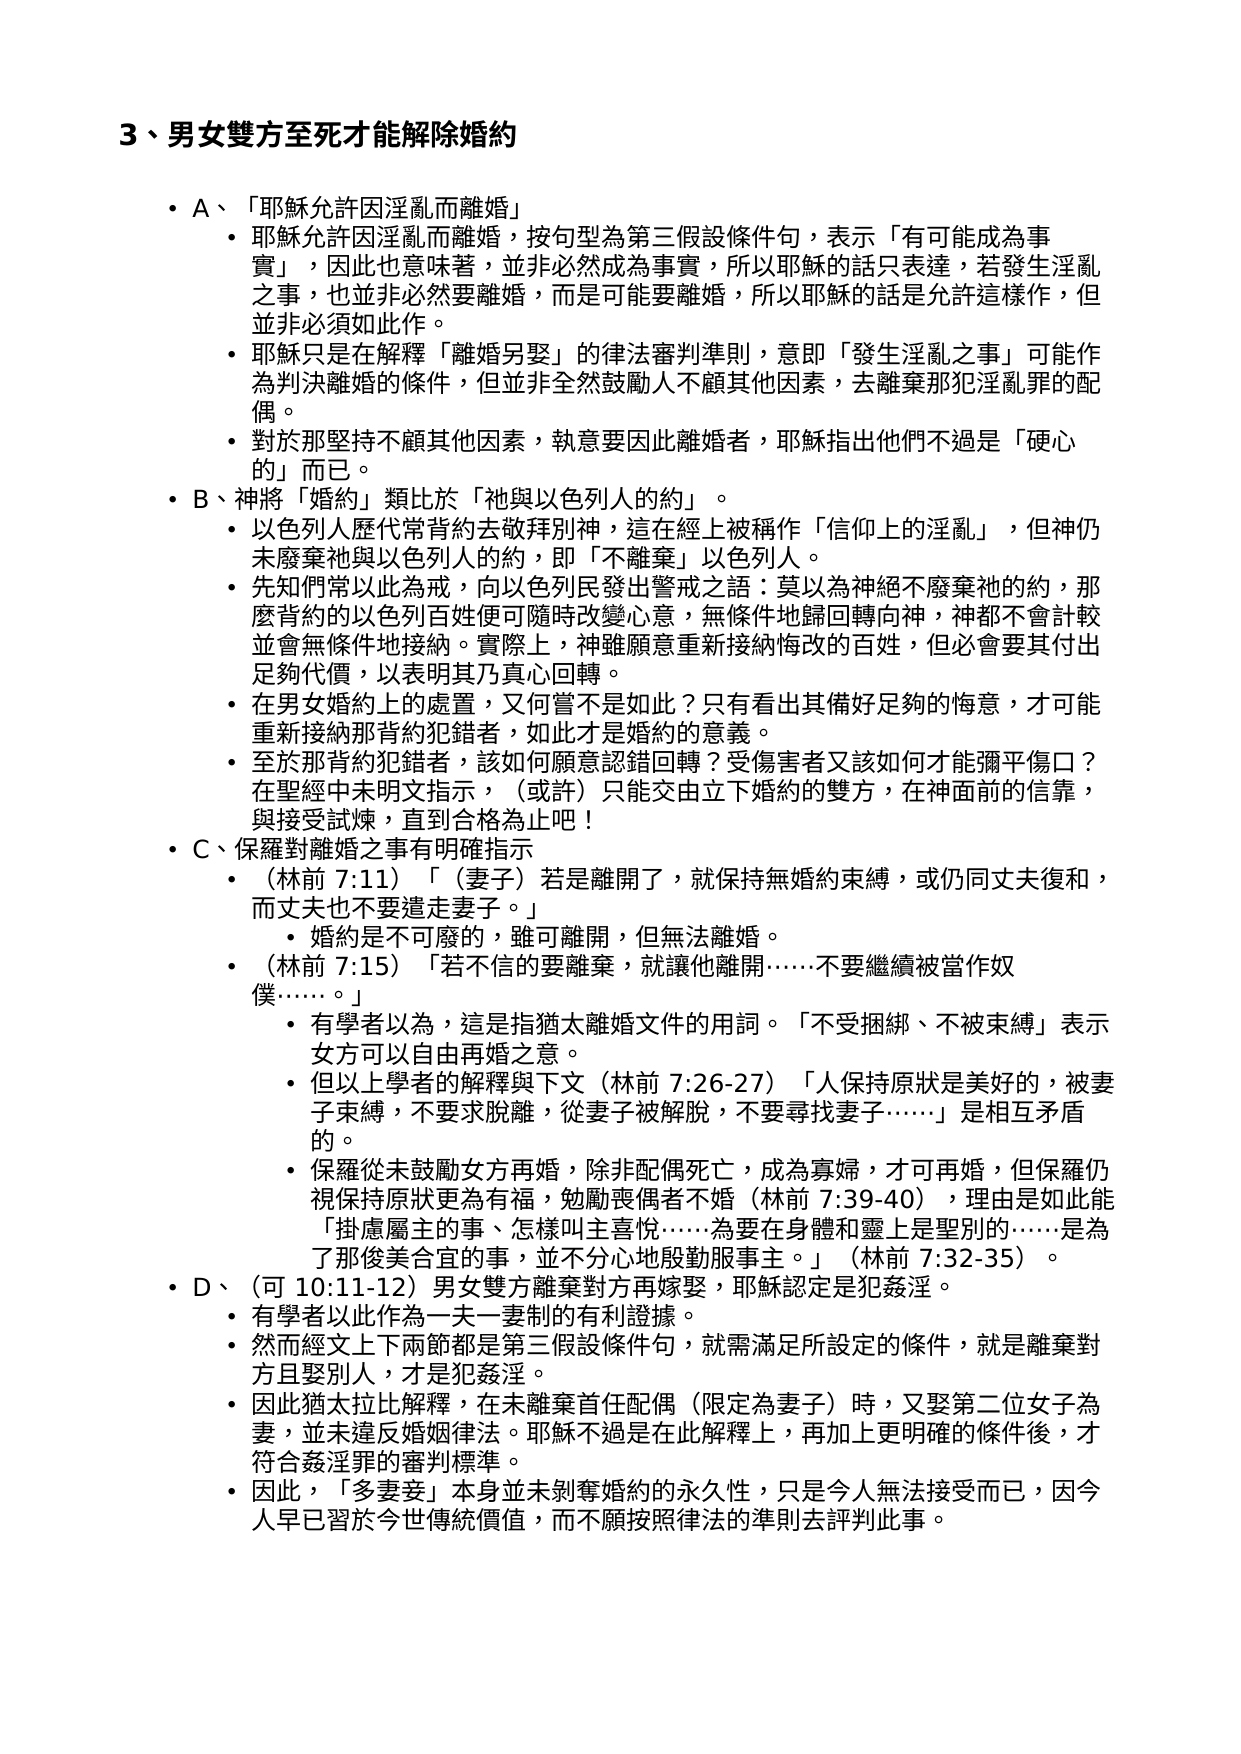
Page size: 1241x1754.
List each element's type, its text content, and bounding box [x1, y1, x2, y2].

list （林前 7:15）「若不信的要離棄，就讓他離開⋯⋯不要繼續被當作奴僕⋯⋯。」 [236, 952, 1122, 1011]
subtitle 3、男女雙方至死才能解除婚約 [118, 118, 1122, 152]
list 先知們常以此為戒，向以色列民發出警戒之語：莫以為神絕不廢棄祂的約，那麼背約的以色列百姓便可隨時改變心意，無條件地歸回轉向神，神都不會計較並會無條件地接納。實際上，神雖願意重新接納悔改的百姓，但必會要其付出足夠代價，以表明其乃真心回轉。 [236, 573, 1122, 690]
list 因此猶太拉比解釋，在未離棄首任配偶（限定為妻子）時，又娶第二位女子為妻，並未違反婚姻律法。耶穌不過是在此解釋上，再加上更明確的條件後，才符合姦淫罪的審判標準。 [236, 1390, 1122, 1477]
list （林前 7:11）「（妻子）若是離開了，就保持無婚約束縛，或仍同丈夫復和，而丈夫也不要遣走妻子。」 [236, 865, 1122, 923]
list 耶穌允許因淫亂而離婚，按句型為第三假設條件句，表示「有可能成為事實」，因此也意味著，並非必然成為事實，所以耶穌的話只表達，若發生淫亂之事，也並非必然要離婚，而是可能要離婚，所以耶穌的話是允許這樣作，但並非必須如此作。 [236, 223, 1122, 340]
list 至於那背約犯錯者，該如何願意認錯回轉？受傷害者又該如何才能彌平傷口？在聖經中未明文指示，（或許）只能交由立下婚約的雙方，在神面前的信靠，與接受試煉，直到合格為止吧！ [236, 748, 1122, 836]
list 有學者以此作為一夫一妻制的有利證據。 [236, 1302, 1122, 1332]
list 以色列人歷代常背約去敬拜別神，這在經上被稱作「信仰上的淫亂」，但神仍未廢棄祂與以色列人的約，即「不離棄」以色列人。 [236, 515, 1122, 573]
list 耶穌只是在解釋「離婚另娶」的律法審判準則，意即「發生淫亂之事」可能作為判決離婚的條件，但並非全然鼓勵人不顧其他因素，去離棄那犯淫亂罪的配偶。 [236, 340, 1122, 427]
list 婚約是不可廢的，雖可離開，但無法離婚。 [295, 923, 1122, 952]
list 有學者以為，這是指猶太離婚文件的用詞。「不受捆綁、不被束縛」表示女方可以自由再婚之意。 [295, 1011, 1122, 1069]
list A、「耶穌允許因淫亂而離婚」 [177, 194, 1122, 223]
list 但以上學者的解釋與下文（林前 7:26-27）「人保持原狀是美好的，被妻子束縛，不要求脫離，從妻子被解脫，不要尋找妻子⋯⋯」是相互矛盾的。 [295, 1069, 1122, 1157]
list 在男女婚約上的處置，又何嘗不是如此？只有看出其備好足夠的悔意，才可能重新接納那背約犯錯者，如此才是婚約的意義。 [236, 690, 1122, 748]
list B、神將「婚約」類比於「祂與以色列人的約」。 [177, 486, 1122, 515]
list 對於那堅持不顧其他因素，執意要因此離婚者，耶穌指出他們不過是「硬心的」而已。 [236, 427, 1122, 486]
list C、保羅對離婚之事有明確指示 [177, 836, 1122, 865]
list 保羅從未鼓勵女方再婚，除非配偶死亡，成為寡婦，才可再婚，但保羅仍視保持原狀更為有福，勉勵喪偶者不婚（林前 7:39-40），理由是如此能「掛慮屬主的事、怎樣叫主喜悅⋯⋯為要在身體和靈上是聖別的⋯⋯是為了那俊美合宜的事，並不分心地殷勤服事主。」（林前 7:32-35）。 [295, 1157, 1122, 1273]
list 因此，「多妻妾」本身並未剝奪婚約的永久性，只是今人無法接受而已，因今人早已習於今世傳統價值，而不願按照律法的準則去評判此事。 [236, 1477, 1122, 1536]
list D、（可 10:11-12）男女雙方離棄對方再嫁娶，耶穌認定是犯姦淫。 [177, 1273, 1122, 1302]
list 然而經文上下兩節都是第三假設條件句，就需滿足所設定的條件，就是離棄對方且娶別人，才是犯姦淫。 [236, 1332, 1122, 1390]
